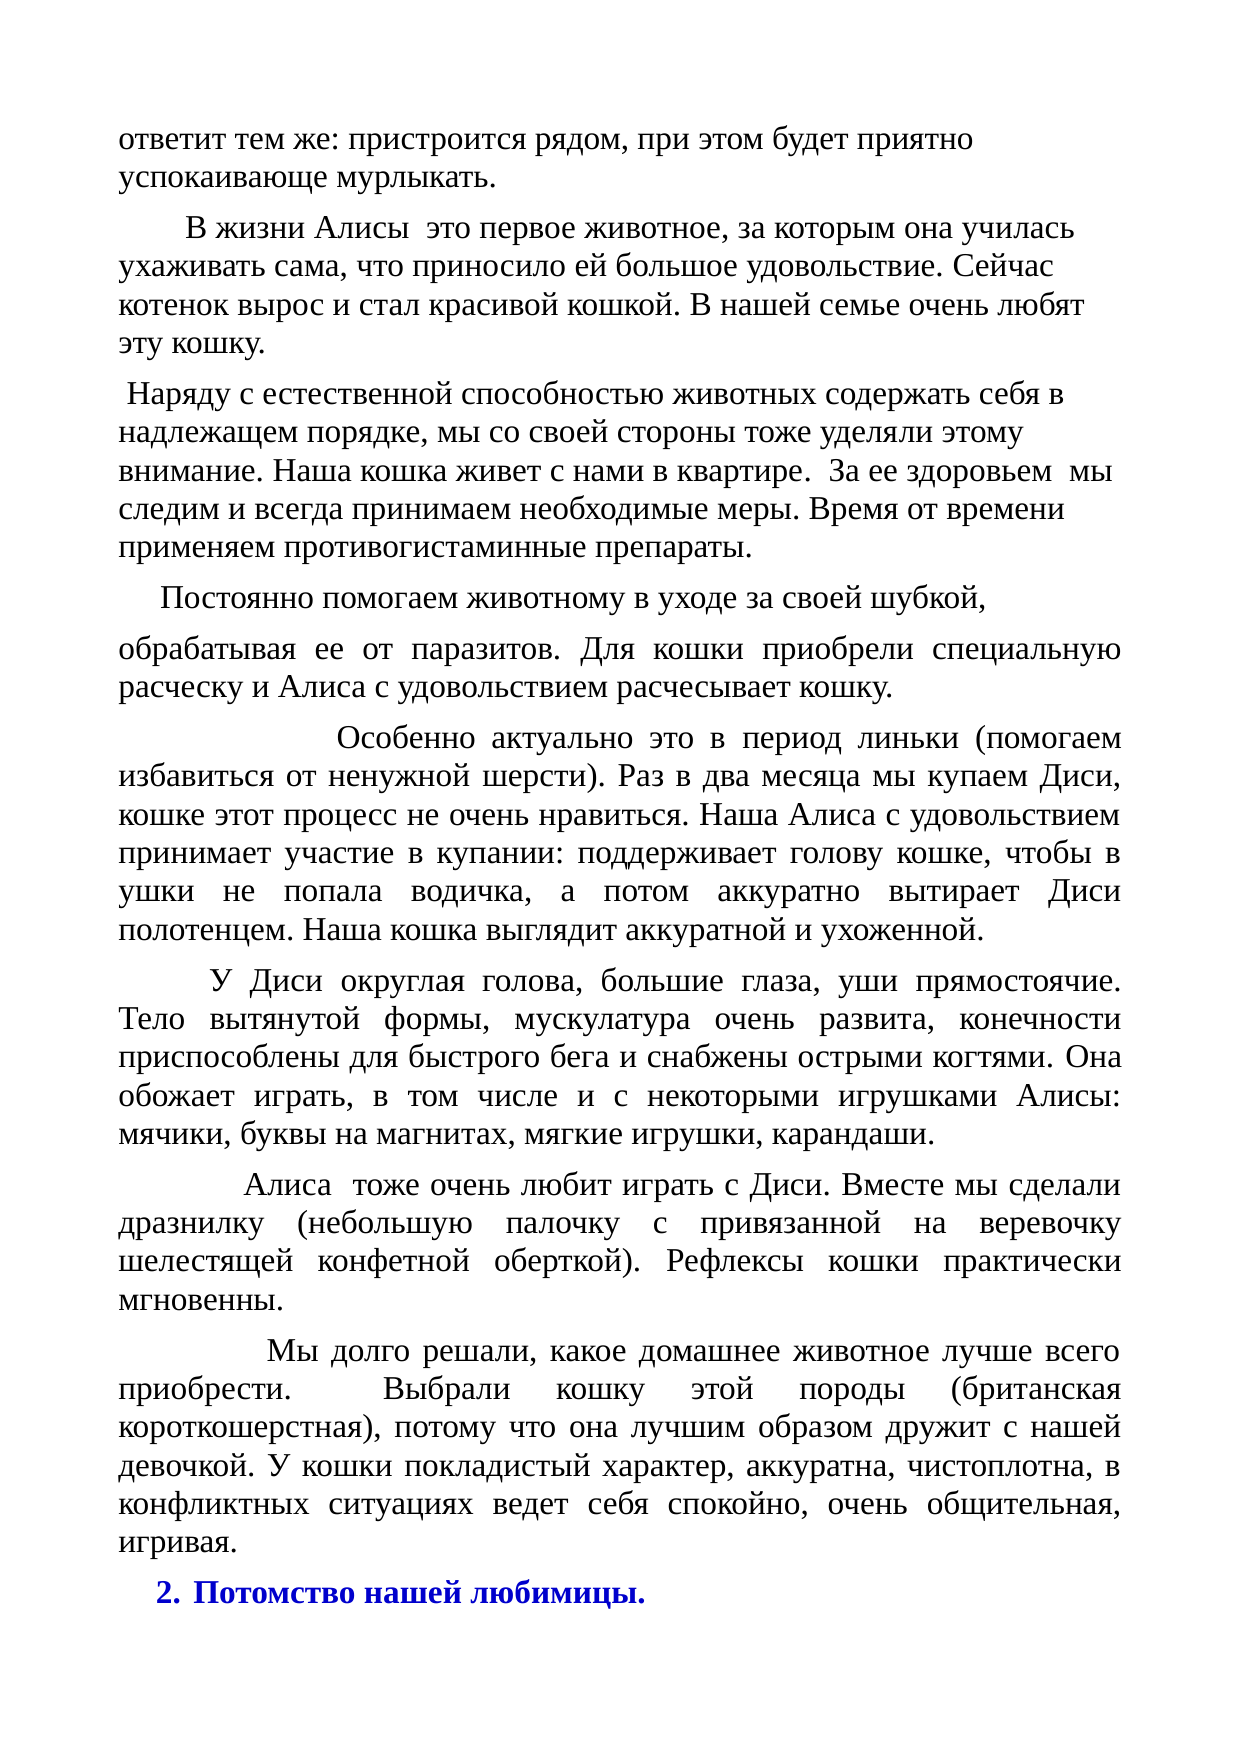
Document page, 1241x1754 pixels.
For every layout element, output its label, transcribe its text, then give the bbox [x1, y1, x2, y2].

text ответит тем же: пристроится рядом, при этом будет приятно успокаивающе мурлыкать. [118, 118, 1122, 195]
list Потомство нашей любимицы. [156, 1572, 1122, 1611]
text Алиса тоже очень любит играть с Диси. Вместе мы сделали дразнилку (небольшую палочку с привязанной на веревочку шелестящей конфетной оберткой). Рефлексы кошки практически мгновенны. [118, 1164, 1122, 1317]
text Особенно актуально это в период линьки (помогаем избавиться от ненужной шерсти). Раз в два месяца мы купаем Диси, кошке этот процесс не очень нравиться. Наша Алиса с удовольствием принимает участие в купании: поддерживает голову кошке, чтобы в ушки не попала водичка, а потом аккуратно вытирает Диси полотенцем. Наша кошка выглядит аккуратной и ухоженной. [118, 717, 1122, 947]
text У Диси округлая голова, большие глаза, уши прямостоячие. Тело вытянутой формы, мускулатура очень развита, конечности приспособлены для быстрого бега и снабжены острыми когтями. Она обожает играть, в том числе и с некоторыми игрушками Алисы: мячики, буквы на магнитах, мягкие игрушки, карандаши. [118, 960, 1122, 1151]
text Постоянно помогаем животному в уходе за своей шубкой, [118, 577, 1122, 616]
text Наряду с естественной способностью животных содержать себя в надлежащем порядке, мы со своей стороны тоже уделяли этому внимание. Наша кошка живет с нами в квартире. За ее здоровьем мы следим и всегда принимаем необходимые меры. Время от времени применяем противогистаминные препараты. [118, 373, 1122, 565]
text обрабатывая ее от паразитов. Для кошки приобрели специальную расческу и Алиса с удовольствием расчесывает кошку. [118, 628, 1122, 705]
text Мы долго решали, какое домашнее животное лучше всего приобрести. Выбрали кошку этой породы (британская короткошерстная), потому что она лучшим образом дружит с нашей девочкой. У кошки покладистый характер, аккуратна, чистоплотна, в конфликтных ситуациях ведет себя спокойно, очень общительная, игривая. [118, 1330, 1122, 1560]
text В жизни Алисы это первое животное, за которым она училась ухаживать сама, что приносило ей большое удовольствие. Сейчас котенок вырос и стал красивой кошкой. В нашей семье очень любят эту кошку. [118, 207, 1122, 361]
